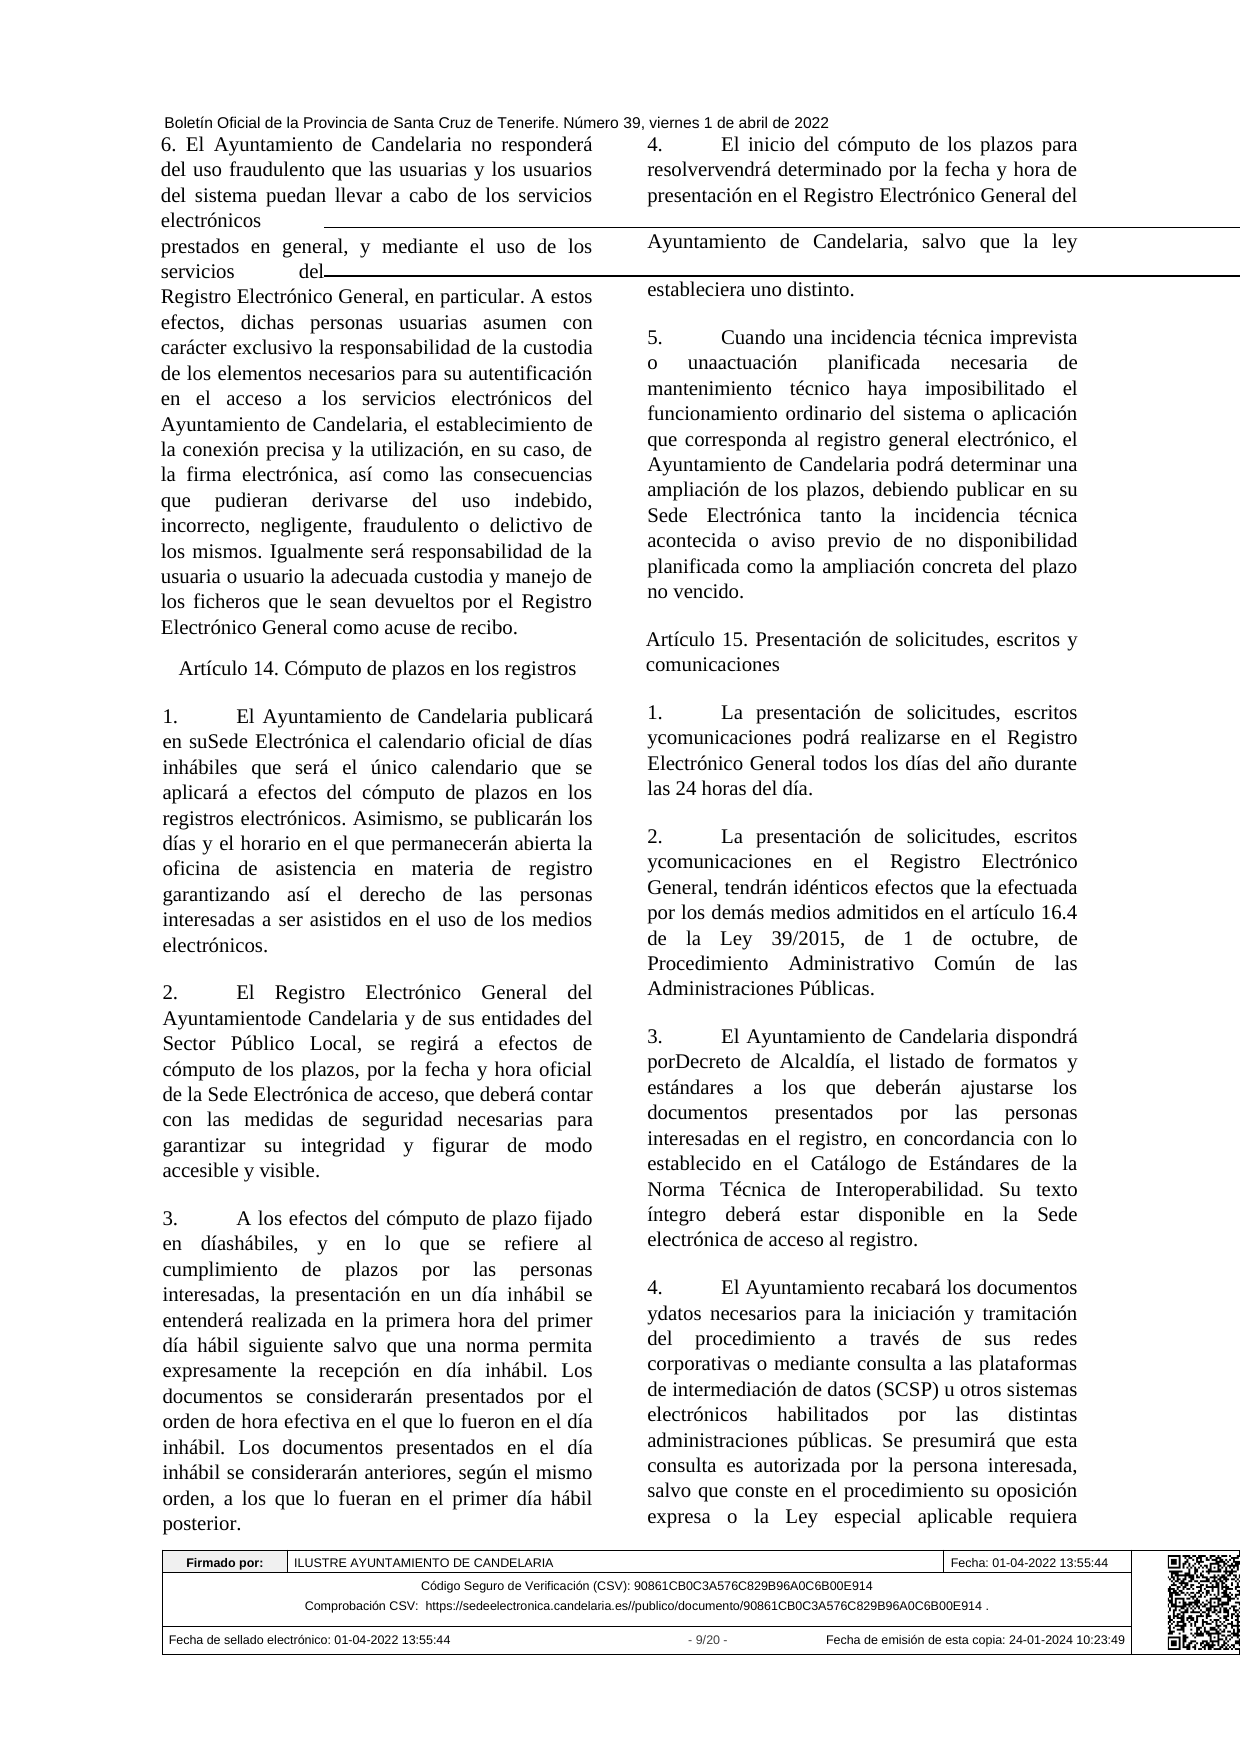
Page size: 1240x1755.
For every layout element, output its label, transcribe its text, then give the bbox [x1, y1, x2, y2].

list El Ayuntamiento de Candelaria dispondrá porDecreto de Alcaldía, el listado de formatos y estándares a los que deberán ajustarse los documentos presentados por las personas interesadas en el registro, en concordancia con lo establecido en el Catálogo de Estándares de la Norma Técnica de Interoperabilidad. Su texto íntegro deberá estar disponible en la Sede electrónica de acceso al registro. [647, 1024, 1078, 1251]
list A los efectos del cómputo de plazo fijado en díashábiles, y en lo que se refiere al cumplimiento de plazos por las personas interesadas, la presentación en un día inhábil se entenderá realizada en la primera hora del primer día hábil siguiente salvo que una norma permita expresamente la recepción en día inhábil. Los documentos se considerarán presentados por el orden de hora efectiva en el que lo fueron en el día inhábil. Los documentos presentados en el día inhábil se considerarán anteriores, según el mismo orden, a los que lo fueran en el primer día hábil posterior. [162, 1206, 593, 1535]
list La presentación de solicitudes, escritos ycomunicaciones en el Registro Electrónico General, tendrán idénticos efectos que la efectuada por los demás medios admitidos en el artículo 16.4 de la Ley 39/2015, de 1 de octubre, de Procedimiento Administrativo Común de las Administraciones Públicas. [647, 824, 1078, 1000]
list El Registro Electrónico General del Ayuntamientode Candelaria y de sus entidades del Sector Público Local, se regirá a efectos de cómputo de los plazos, por la fecha y hora oficial de la Sede Electrónica de acceso, que deberá contar con las medidas de seguridad necesarias para garantizar su integridad y figurar de modo accesible y visible. [162, 980, 593, 1182]
text Artículo 15. Presentación de solicitudes, escritos y comunicaciones [646, 627, 1078, 676]
list El Ayuntamiento recabará los documentos ydatos necesarios para la iniciación y tramitación del procedimiento a través de sus redes corporativas o mediante consulta a las plataformas de intermediación de datos (SCSP) u otros sistemas electrónicos habilitados por las distintas administraciones públicas. Se presumirá que esta consulta es autorizada por la persona interesada, salvo que conste en el procedimiento su oposición expresa o la Ley especial aplicable requiera [647, 1275, 1078, 1528]
list El Ayuntamiento de Candelaria publicará en suSede Electrónica el calendario oficial de días inhábiles que será el único calendario que se aplicará a efectos del cómputo de plazos en los registros electrónicos. Asimismo, se publicarán los días y el horario en el que permanecerán abierta la oficina de asistencia en materia de registro garantizando así el derecho de las personas interesadas a ser asistidos en el uso de los medios electrónicos. [162, 704, 593, 957]
list estableciera uno distinto. [647, 277, 1078, 301]
list El inicio del cómputo de los plazos para resolvervendrá determinado por la fecha y hora de presentación en el Registro Electrónico General del [647, 132, 1078, 227]
text 6. El Ayuntamiento de Candelaria no responderá del uso fraudulento que las usuarias y los usuarios del sistema puedan llevar a cabo de los servicios electrónicos prestados en general, y mediante el uso de los servicios del Registro Electrónico General, en particular. A estos efectos, dichas personas usuarias asumen con carácter exclusivo la responsabilidad de la custodia de los elementos necesarios para su autentificación en el acceso a los servicios electrónicos del Ayuntamiento de Candelaria, el establecimiento de la conexión precisa y la utilización, en su caso, de la firma electrónica, así como las consecuencias que pudieran derivarse del uso indebido, incorrecto, negligente, fraudulento o delictivo de los mismos. Igualmente será responsabilidad de la usuaria o usuario la adecuada custodia y manejo de los ficheros que le sean devueltos por el Registro Electrónico General como acuse de recibo. [161, 132, 593, 639]
list La presentación de solicitudes, escritos ycomunicaciones podrá realizarse en el Registro Electrónico General todos los días del año durante las 24 horas del día. [647, 700, 1078, 800]
list Cuando una incidencia técnica imprevista o unaactuación planificada necesaria de mantenimiento técnico haya imposibilitado el funcionamiento ordinario del sistema o aplicación que corresponda al registro general electrónico, el Ayuntamiento de Candelaria podrá determinar una ampliación de los plazos, debiendo publicar en su Sede Electrónica tanto la incidencia técnica acontecida o aviso previo de no disponibilidad planificada como la ampliación concreta del plazo no vencido. [647, 325, 1078, 603]
text Artículo 14. Cómputo de plazos en los registros [178, 656, 593, 680]
list Ayuntamiento de Candelaria, salvo que la ley [647, 228, 1078, 275]
